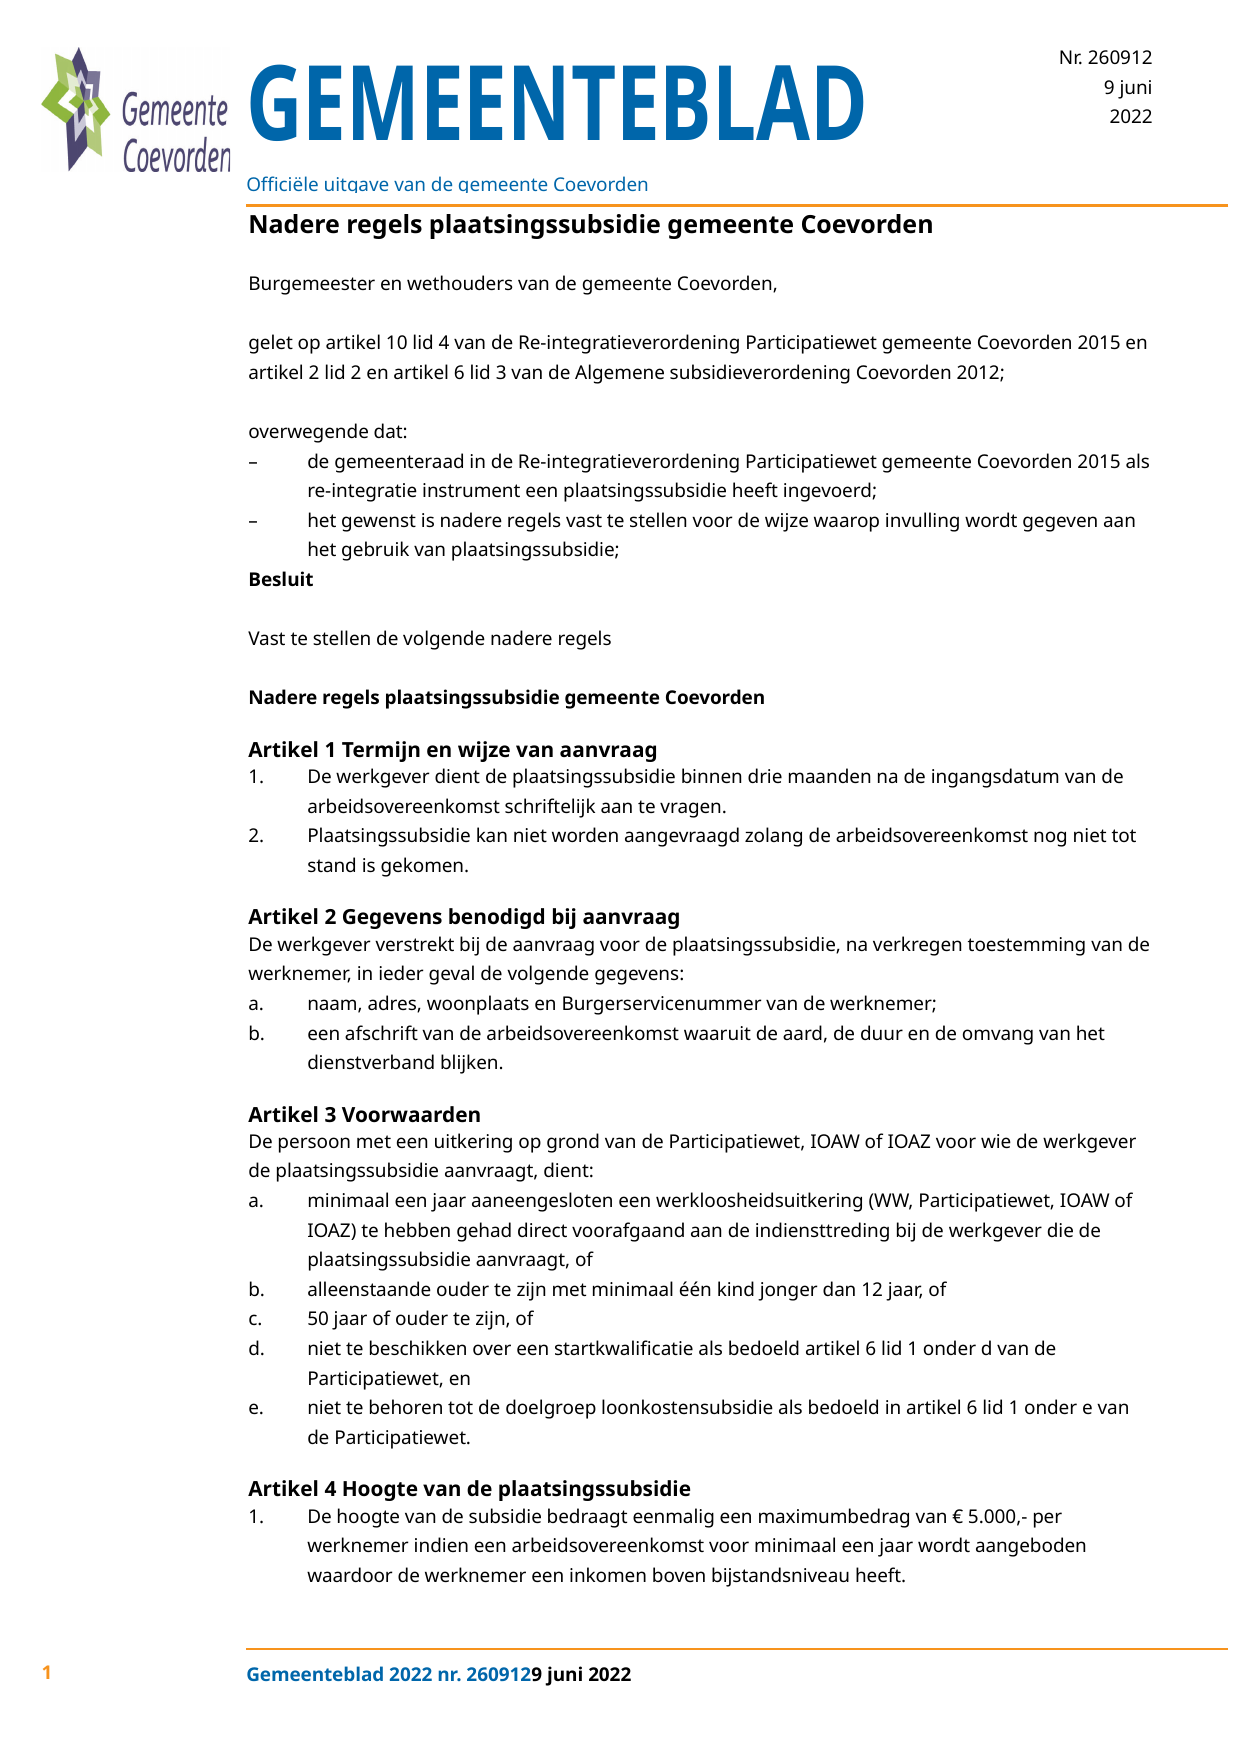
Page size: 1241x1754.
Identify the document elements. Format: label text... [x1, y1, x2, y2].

list De hoogte van de subsidie bedraagt eenmalig een maximumbedrag van € 5.000,- per werknemer indien een arbeidsovereenkomst voor minimaal een jaar wordt aangeboden waardoor de werknemer een inkomen boven bijstandsniveau heeft. [248, 1503, 1152, 1588]
text De persoon met een uitkering op grond van de Participatiewet, IOAW of IOAZ voor wie de werkgever de plaatsingssubsidie aanvraagt, dient: [248, 1128, 1152, 1183]
text Artikel 2 Gegevens benodigd bij aanvraag [248, 902, 1152, 931]
text Artikel 4 Hoogte van de plaatsingssubsidie [248, 1474, 1152, 1503]
list de gemeenteraad in de Re-integratieverordening Participatiewet gemeente Coevorden 2015 als re-integratie instrument een plaatsingssubsidie heeft ingevoerd; [248, 448, 1152, 503]
list minimaal een jaar aaneengesloten een werkloosheidsuitkering (WW, Participatiewet, IOAW of IOAZ) te hebben gehad direct voorafgaand aan de indiensttreding bij de werkgever die de plaatsingssubsidie aanvraagt, of [248, 1187, 1152, 1272]
list De werkgever dient de plaatsingssubsidie binnen drie maanden na de ingangsdatum van de arbeidsovereenkomst schriftelijk aan te vragen. [248, 763, 1152, 819]
picture [41, 47, 231, 172]
text De werkgever verstrekt bij de aanvraag voor de plaatsingssubsidie, na verkregen toestemming van de werknemer, in ieder geval de volgende gegevens: [248, 931, 1152, 986]
list Plaatsingssubsidie kan niet worden aangevraagd zolang de arbeidsovereenkomst nog niet tot stand is gekomen. [248, 822, 1152, 878]
list alleenstaande ouder te zijn met minimaal één kind jonger dan 12 jaar, of [248, 1276, 1152, 1302]
list naam, adres, woonplaats en Burgerservicenummer van de werknemer; [248, 990, 1152, 1016]
list niet te beschikken over een startkwalificatie als bedoeld artikel 6 lid 1 onder d van de Participatiewet, en [248, 1335, 1152, 1391]
text Artikel 1 Termijn en wijze van aanvraag [248, 735, 1152, 763]
list het gewenst is nadere regels vast te stellen voor de wijze waarop invulling wordt gegeven aan het gebruik van plaatsingssubsidie; [248, 507, 1152, 562]
text Burgemeester en wethouders van de gemeente Coevorden, [248, 270, 1152, 296]
text Artikel 3 Voorwaarden [248, 1100, 1152, 1128]
text Vast te stellen de volgende nadere regels [248, 625, 1152, 651]
text Nadere regels plaatsingssubsidie gemeente Coevorden [248, 684, 1152, 710]
list 50 jaar of ouder te zijn, of [248, 1306, 1152, 1331]
text Nadere regels plaatsingssubsidie gemeente Coevorden [248, 207, 1152, 241]
list niet te behoren tot de doelgroep loonkostensubsidie als bedoeld in artikel 6 lid 1 onder e van de Participatiewet. [248, 1394, 1152, 1450]
text overwegende dat: [248, 418, 1152, 444]
list een afschrift van de arbeidsovereenkomst waaruit de aard, de duur en de omvang van het dienstverband blijken. [248, 1020, 1152, 1075]
text gelet op artikel 10 lid 4 van de Re-integratieverordening Participatiewet gemeente Coevorden 2015 en artikel 2 lid 2 en artikel 6 lid 3 van de Algemene subsidieverordening Coevorden 2012; [248, 329, 1152, 385]
text Besluit [248, 566, 1152, 592]
